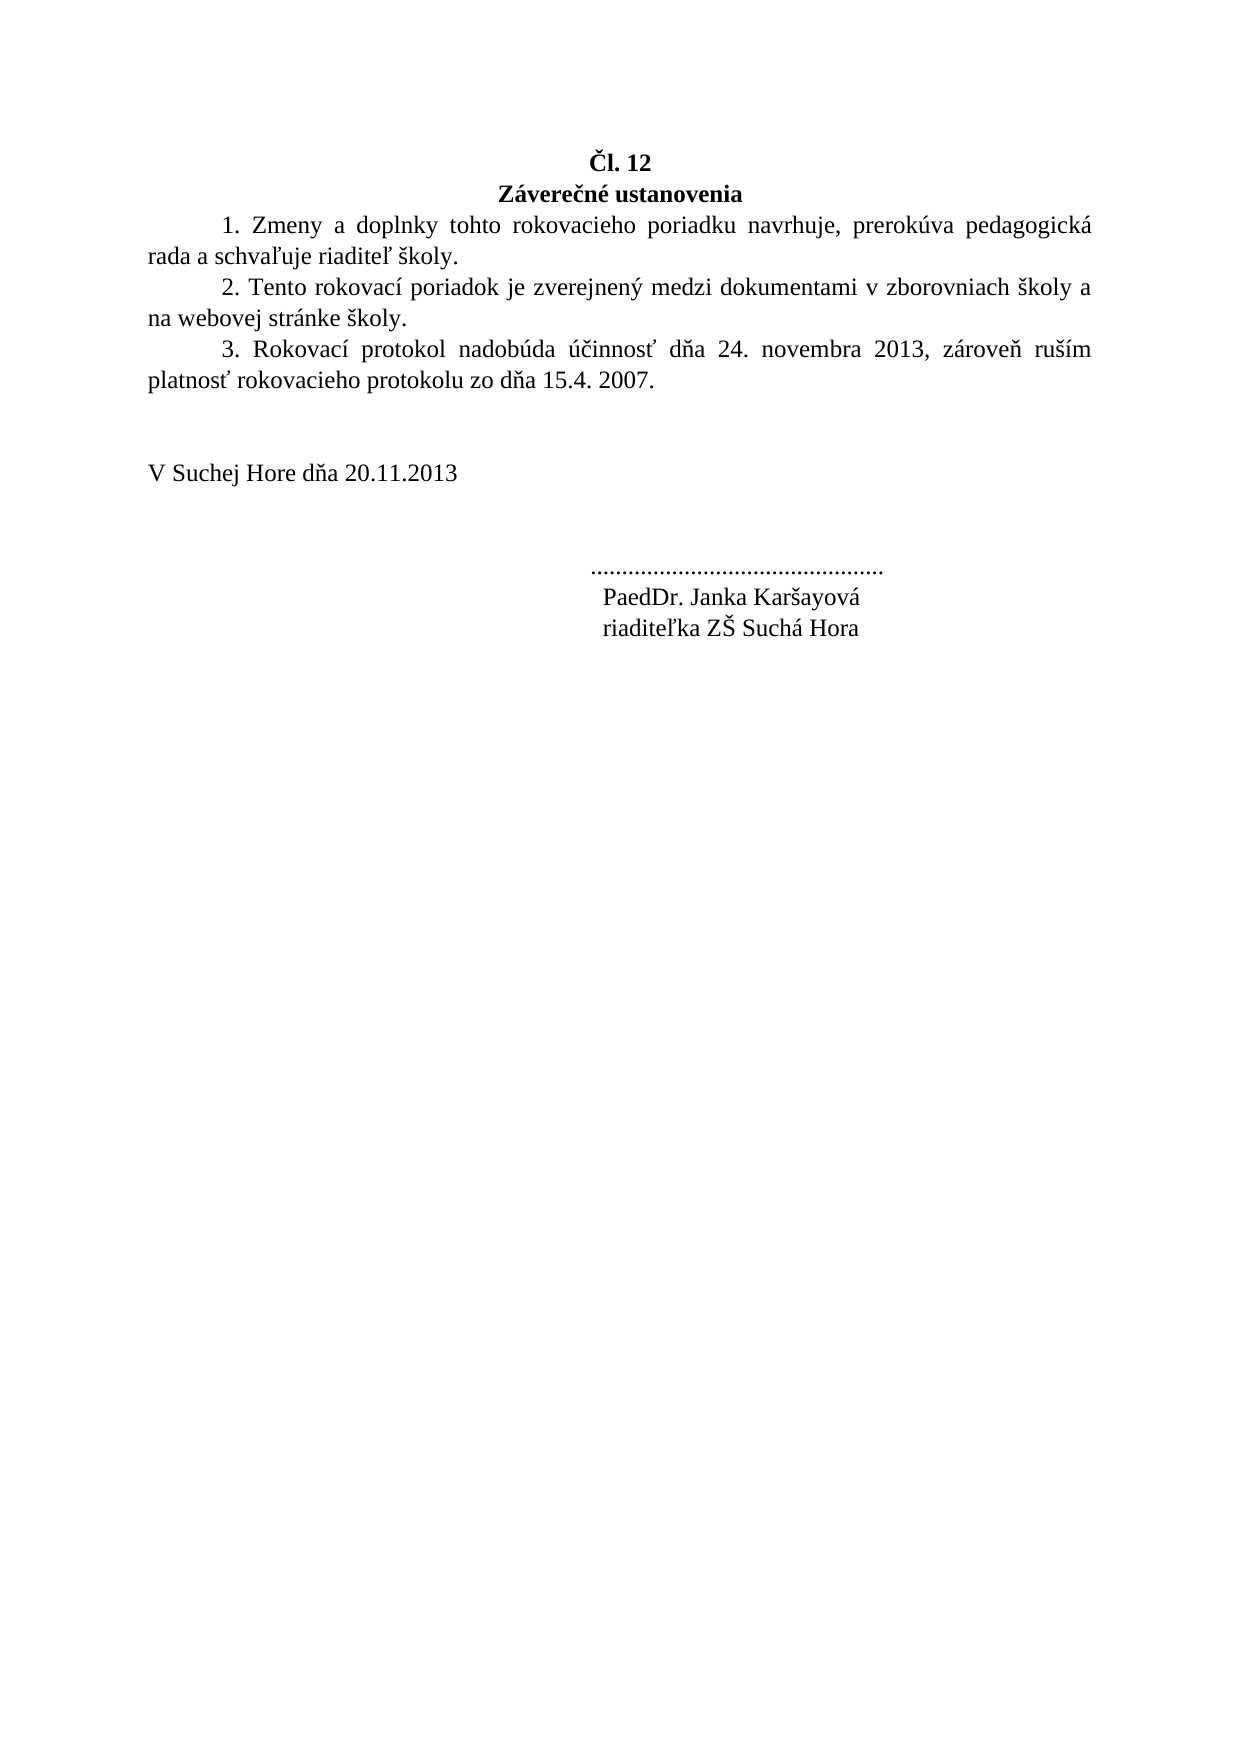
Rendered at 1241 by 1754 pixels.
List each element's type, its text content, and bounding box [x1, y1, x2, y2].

text riaditeľka ZŠ Suchá Hora [516, 613, 1093, 642]
text ............................................... [516, 551, 1093, 580]
text V Suchej Hore dňa 20.11.2013 [148, 458, 1093, 487]
text 2. Tento rokovací poriadok je zverejnený medzi dokumentami v zborovniach školy a na webovej stránke školy. [148, 272, 1093, 332]
text Záverečné ustanovenia [148, 179, 1093, 207]
text PaedDr. Janka Karšayová [516, 582, 1093, 611]
text Čl. 12 [148, 148, 1093, 176]
text 1. Zmeny a doplnky tohto rokovacieho poriadku navrhuje, prerokúva pedagogická rada a schvaľuje riaditeľ školy. [148, 210, 1093, 269]
text 3. Rokovací protokol nadobúda účinnosť dňa 24. novembra 2013, zároveň ruším platnosť rokovacieho protokolu zo dňa 15.4. 2007. [148, 334, 1093, 394]
